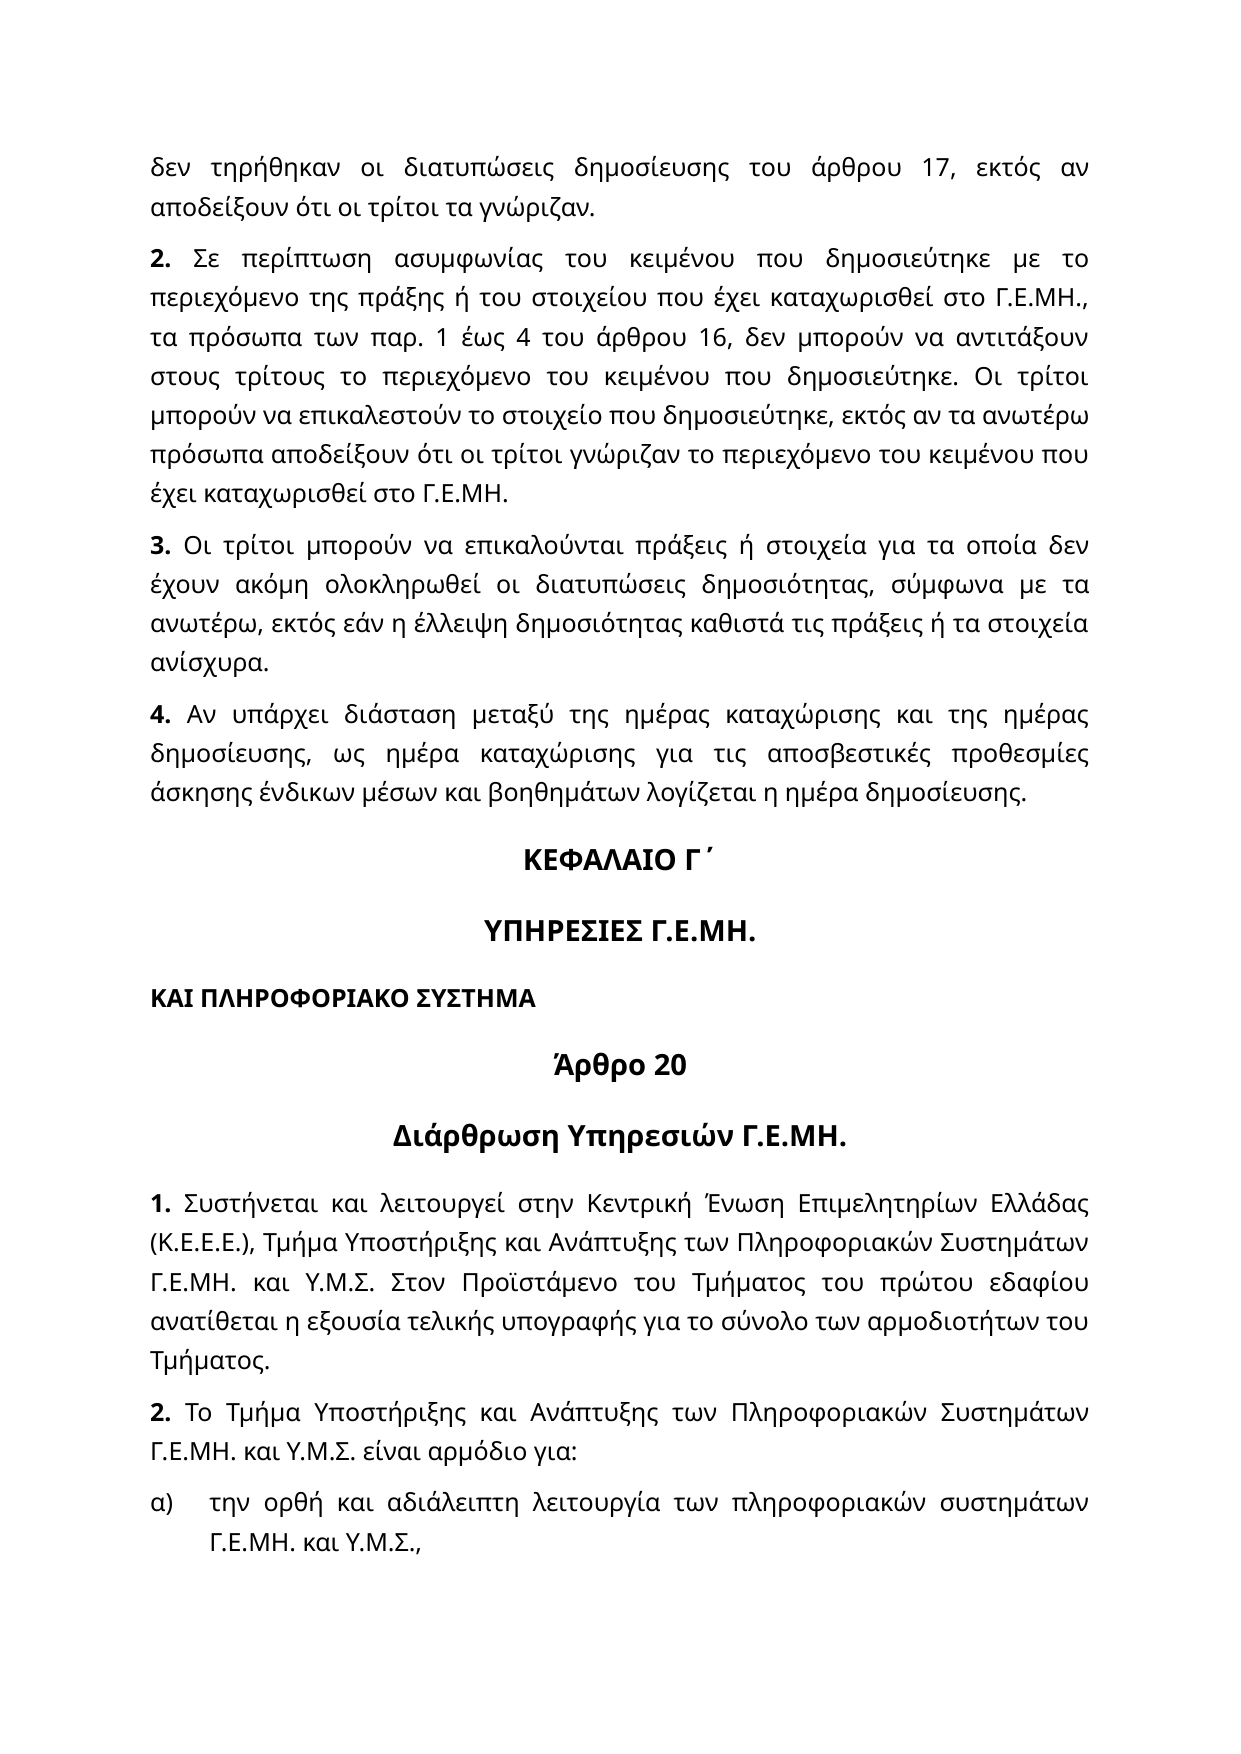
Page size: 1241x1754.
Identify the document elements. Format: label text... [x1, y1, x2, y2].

subtitle ΥΠΗΡΕΣΙΕΣ Γ.Ε.ΜΗ. [150, 910, 1090, 949]
subtitle Άρθρο 20 [150, 1044, 1090, 1084]
text 3. Οι τρίτοι μπορούν να επικαλούνται πράξεις ή στοιχεία για τα οποία δεν έχουν ακόμη ολοκληρωθεί οι διατυπώσεις δημοσιότητας, σύμφωνα με τα ανωτέρω, εκτός εάν η έλλειψη δημοσιότητας καθιστά τις πράξεις ή τα στοιχεία ανίσχυρα. [150, 527, 1090, 679]
subtitle Διάρθρωση Υπηρεσιών Γ.Ε.ΜΗ. [150, 1115, 1090, 1155]
text 2. Σε περίπτωση ασυμφωνίας του κειμένου που δημοσιεύτηκε με το περιεχόμενο της πράξης ή του στοιχείου που έχει καταχωρισθεί στο Γ.Ε.ΜΗ., τα πρόσωπα των παρ. 1 έως 4 του άρθρου 16, δεν μπορούν να αντιτάξουν στους τρίτους το περιεχόμενο του κειμένου που δημοσιεύτηκε. Οι τρίτοι μπορούν να επικαλεστούν το στοιχείο που δημοσιεύτηκε, εκτός αν τα ανωτέρω πρόσωπα αποδείξουν ότι οι τρίτοι γνώριζαν το περιεχόμενο του κειμένου που έχει καταχωρισθεί στο Γ.Ε.ΜΗ. [150, 241, 1090, 510]
subtitle ΚΕΦΑΛΑΙΟ Γ΄ [150, 839, 1090, 879]
text 1. Συστήνεται και λειτουργεί στην Κεντρική Ένωση Επιμελητηρίων Ελλάδας (Κ.Ε.Ε.Ε.), Τμήμα Υποστήριξης και Ανάπτυξης των Πληροφοριακών Συστημάτων Γ.Ε.ΜΗ. και Υ.Μ.Σ. Στον Προϊστάμενο του Τμήματος του πρώτου εδαφίου ανατίθεται η εξουσία τελικής υπογραφής για το σύνολο των αρμοδιοτήτων του Τμήματος. [150, 1186, 1090, 1377]
text 2. Το Τμήμα Υποστήριξης και Ανάπτυξης των Πληροφοριακών Συστημάτων Γ.Ε.ΜΗ. και Υ.Μ.Σ. είναι αρμόδιο για: [150, 1394, 1090, 1467]
text 4. Αν υπάρχει διάσταση μεταξύ της ημέρας καταχώρισης και της ημέρας δημοσίευσης, ως ημέρα καταχώρισης για τις αποσβεστικές προθεσμίες άσκησης ένδικων μέσων και βοηθημάτων λογίζεται η ημέρα δημοσίευσης. [150, 697, 1090, 809]
text δεν τηρήθηκαν οι διατυπώσεις δημοσίευσης του άρθρου 17, εκτός αν αποδείξουν ότι οι τρίτοι τα γνώριζαν. [150, 150, 1090, 223]
list α) την ορθή και αδιάλειπτη λειτουργία των πληροφοριακών συστημάτων Γ.Ε.ΜΗ. και Υ.Μ.Σ., [150, 1485, 1090, 1558]
text ΚΑΙ ΠΛΗΡΟΦΟΡΙΑΚΟ ΣΥΣΤΗΜΑ [150, 980, 1090, 1014]
